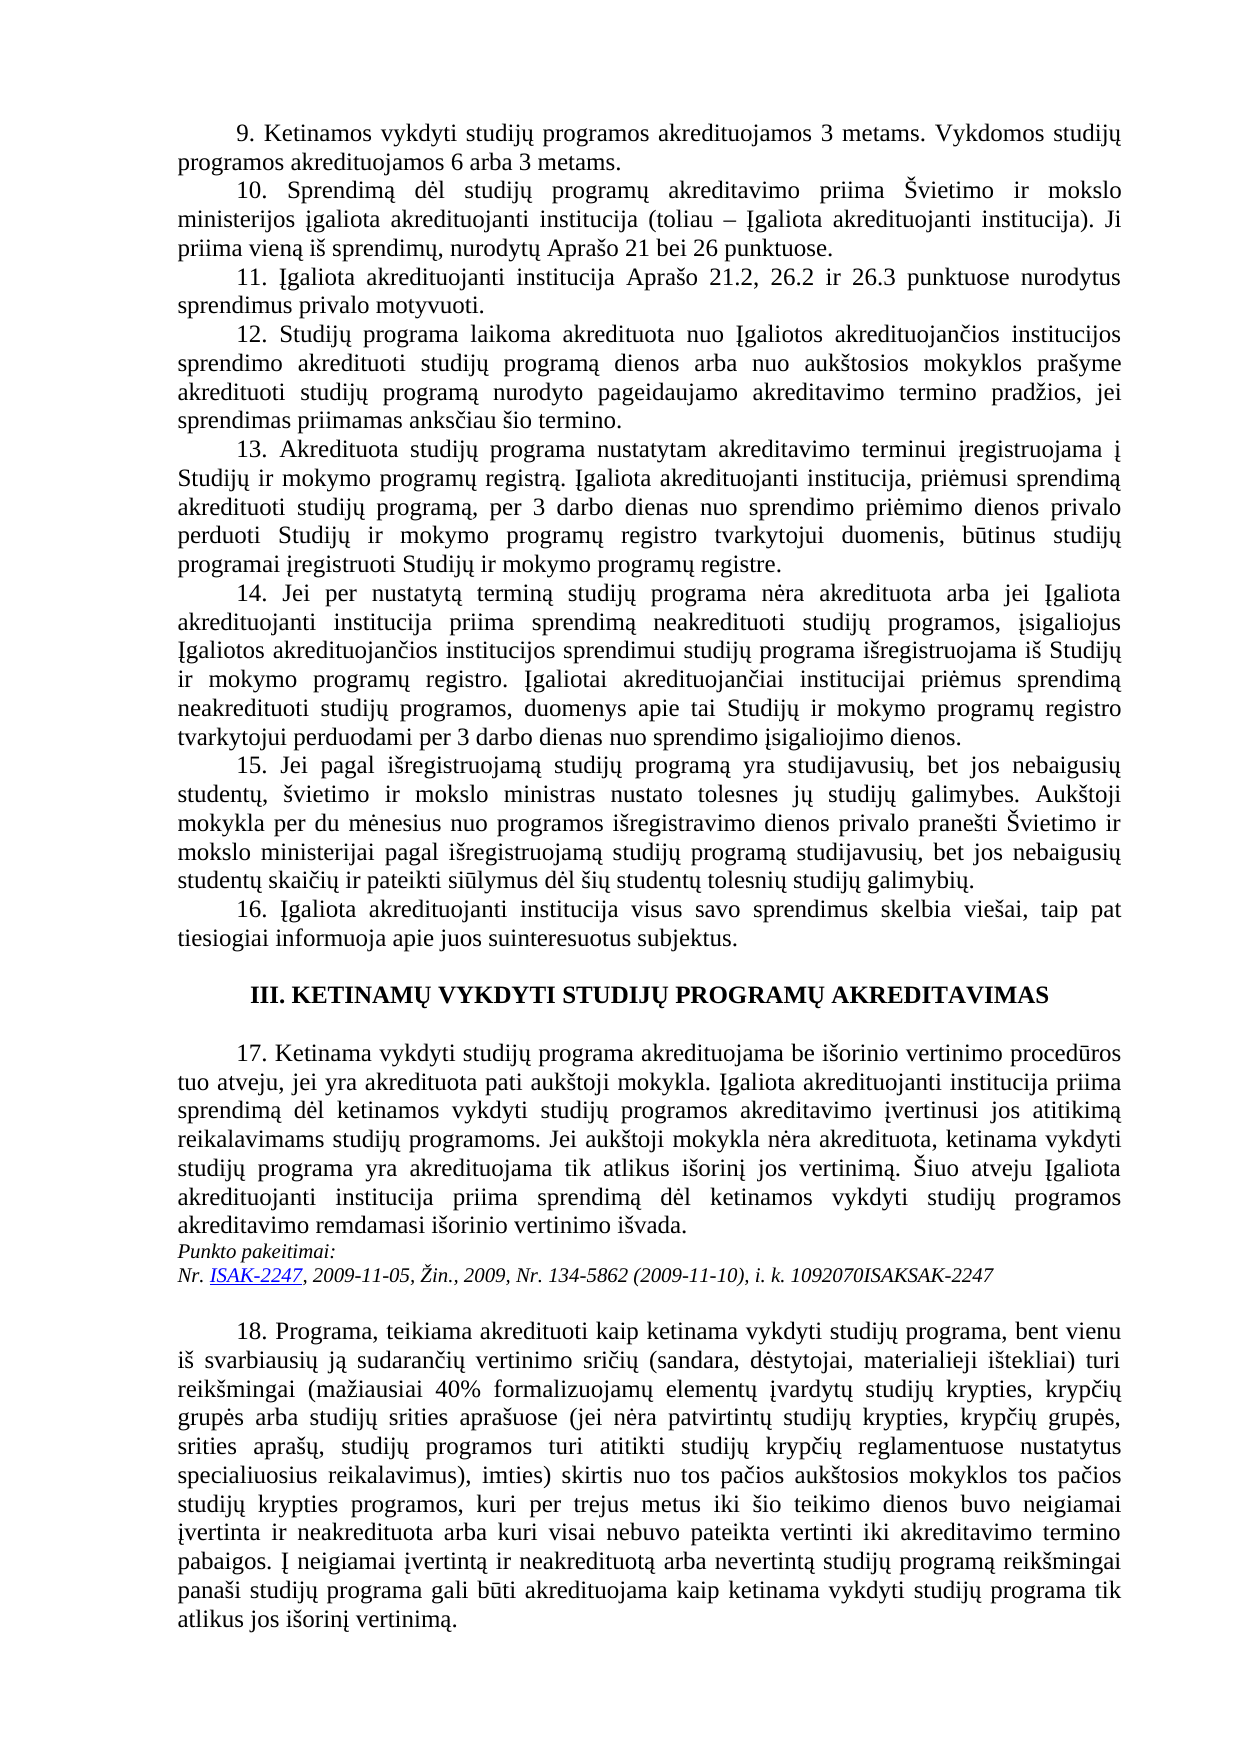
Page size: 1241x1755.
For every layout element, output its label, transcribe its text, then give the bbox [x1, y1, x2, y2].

text 18. Programa, teikiama akredituoti kaip ketinama vykdyti studijų programa, bent vienu iš svarbiausių ją sudarančių vertinimo sričių (sandara, dėstytojai, materialieji ištekliai) turi reikšmingai (mažiausiai 40% formalizuojamų elementų įvardytų studijų krypties, krypčių grupės arba studijų srities aprašuose (jei nėra patvirtintų studijų krypties, krypčių grupės, srities aprašų, studijų programos turi atitikti studijų krypčių reglamentuose nustatytus specialiuosius reikalavimus), imties) skirtis nuo tos pačios aukštosios mokyklos tos pačios studijų krypties programos, kuri per trejus metus iki šio teikimo dienos buvo neigiamai įvertinta ir neakredituota arba kuri visai nebuvo pateikta vertinti iki akreditavimo termino pabaigos. Į neigiamai įvertintą ir neakredituotą arba nevertintą studijų programą reikšmingai panaši studijų programa gali būti akredituojama kaip ketinama vykdyti studijų programa tik atlikus jos išorinį vertinimą. [177, 1316, 1122, 1632]
text III. KETINAMŲ VYKDYTI STUDIJŲ PROGRAMŲ AKREDITAVIMAS [177, 981, 1122, 1009]
text 12. Studijų programa laikoma akredituota nuo Įgaliotos akredituojančios institucijos sprendimo akredituoti studijų programą dienos arba nuo aukštosios mokyklos prašyme akredituoti studijų programą nurodyto pageidaujamo akreditavimo termino pradžios, jei sprendimas priimamas anksčiau šio termino. [177, 319, 1122, 434]
text 11. Įgaliota akredituojanti institucija Aprašo 21.2, 26.2 ir 26.3 punktuose nurodytus sprendimus privalo motyvuoti. [177, 262, 1122, 319]
text Punkto pakeitimai: [177, 1239, 1122, 1263]
text Nr. ISAK-2247, 2009-11-05, Žin., 2009, Nr. 134-5862 (2009-11-10), i. k. 1092070ISAKSAK-2247 [177, 1263, 1122, 1287]
text 9. Ketinamos vykdyti studijų programos akredituojamos 3 metams. Vykdomos studijų programos akredituojamos 6 arba 3 metams. [177, 118, 1122, 176]
text 14. Jei per nustatytą terminą studijų programa nėra akredituota arba jei Įgaliota akredituojanti institucija priima sprendimą neakredituoti studijų programos, įsigaliojus Įgaliotos akredituojančios institucijos sprendimui studijų programa išregistruojama iš Studijų ir mokymo programų registro. Įgaliotai akredituojančiai institucijai priėmus sprendimą neakredituoti studijų programos, duomenys apie tai Studijų ir mokymo programų registro tvarkytojui perduodami per 3 darbo dienas nuo sprendimo įsigaliojimo dienos. [177, 578, 1122, 751]
text 15. Jei pagal išregistruojamą studijų programą yra studijavusių, bet jos nebaigusių studentų, švietimo ir mokslo ministras nustato tolesnes jų studijų galimybes. Aukštoji mokykla per du mėnesius nuo programos išregistravimo dienos privalo pranešti Švietimo ir mokslo ministerijai pagal išregistruojamą studijų programą studijavusių, bet jos nebaigusių studentų skaičių ir pateikti siūlymus dėl šių studentų tolesnių studijų galimybių. [177, 751, 1122, 894]
text 10. Sprendimą dėl studijų programų akreditavimo priima Švietimo ir mokslo ministerijos įgaliota akredituojanti institucija (toliau – Įgaliota akredituojanti institucija). Ji priima vieną iš sprendimų, nurodytų Aprašo 21 bei 26 punktuose. [177, 176, 1122, 262]
text 17. Ketinama vykdyti studijų programa akredituojama be išorinio vertinimo procedūros tuo atveju, jei yra akredituota pati aukštoji mokykla. Įgaliota akredituojanti institucija priima sprendimą dėl ketinamos vykdyti studijų programos akreditavimo įvertinusi jos atitikimą reikalavimams studijų programoms. Jei aukštoji mokykla nėra akredituota, ketinama vykdyti studijų programa yra akredituojama tik atlikus išorinį jos vertinimą. Šiuo atveju Įgaliota akredituojanti institucija priima sprendimą dėl ketinamos vykdyti studijų programos akreditavimo remdamasi išorinio vertinimo išvada. [177, 1038, 1122, 1239]
text 13. Akredituota studijų programa nustatytam akreditavimo terminui įregistruojama į Studijų ir mokymo programų registrą. Įgaliota akredituojanti institucija, priėmusi sprendimą akredituoti studijų programą, per 3 darbo dienas nuo sprendimo priėmimo dienos privalo perduoti Studijų ir mokymo programų registro tvarkytojui duomenis, būtinus studijų programai įregistruoti Studijų ir mokymo programų registre. [177, 434, 1122, 578]
text 16. Įgaliota akredituojanti institucija visus savo sprendimus skelbia viešai, taip pat tiesiogiai informuoja apie juos suinteresuotus subjektus. [177, 894, 1122, 952]
